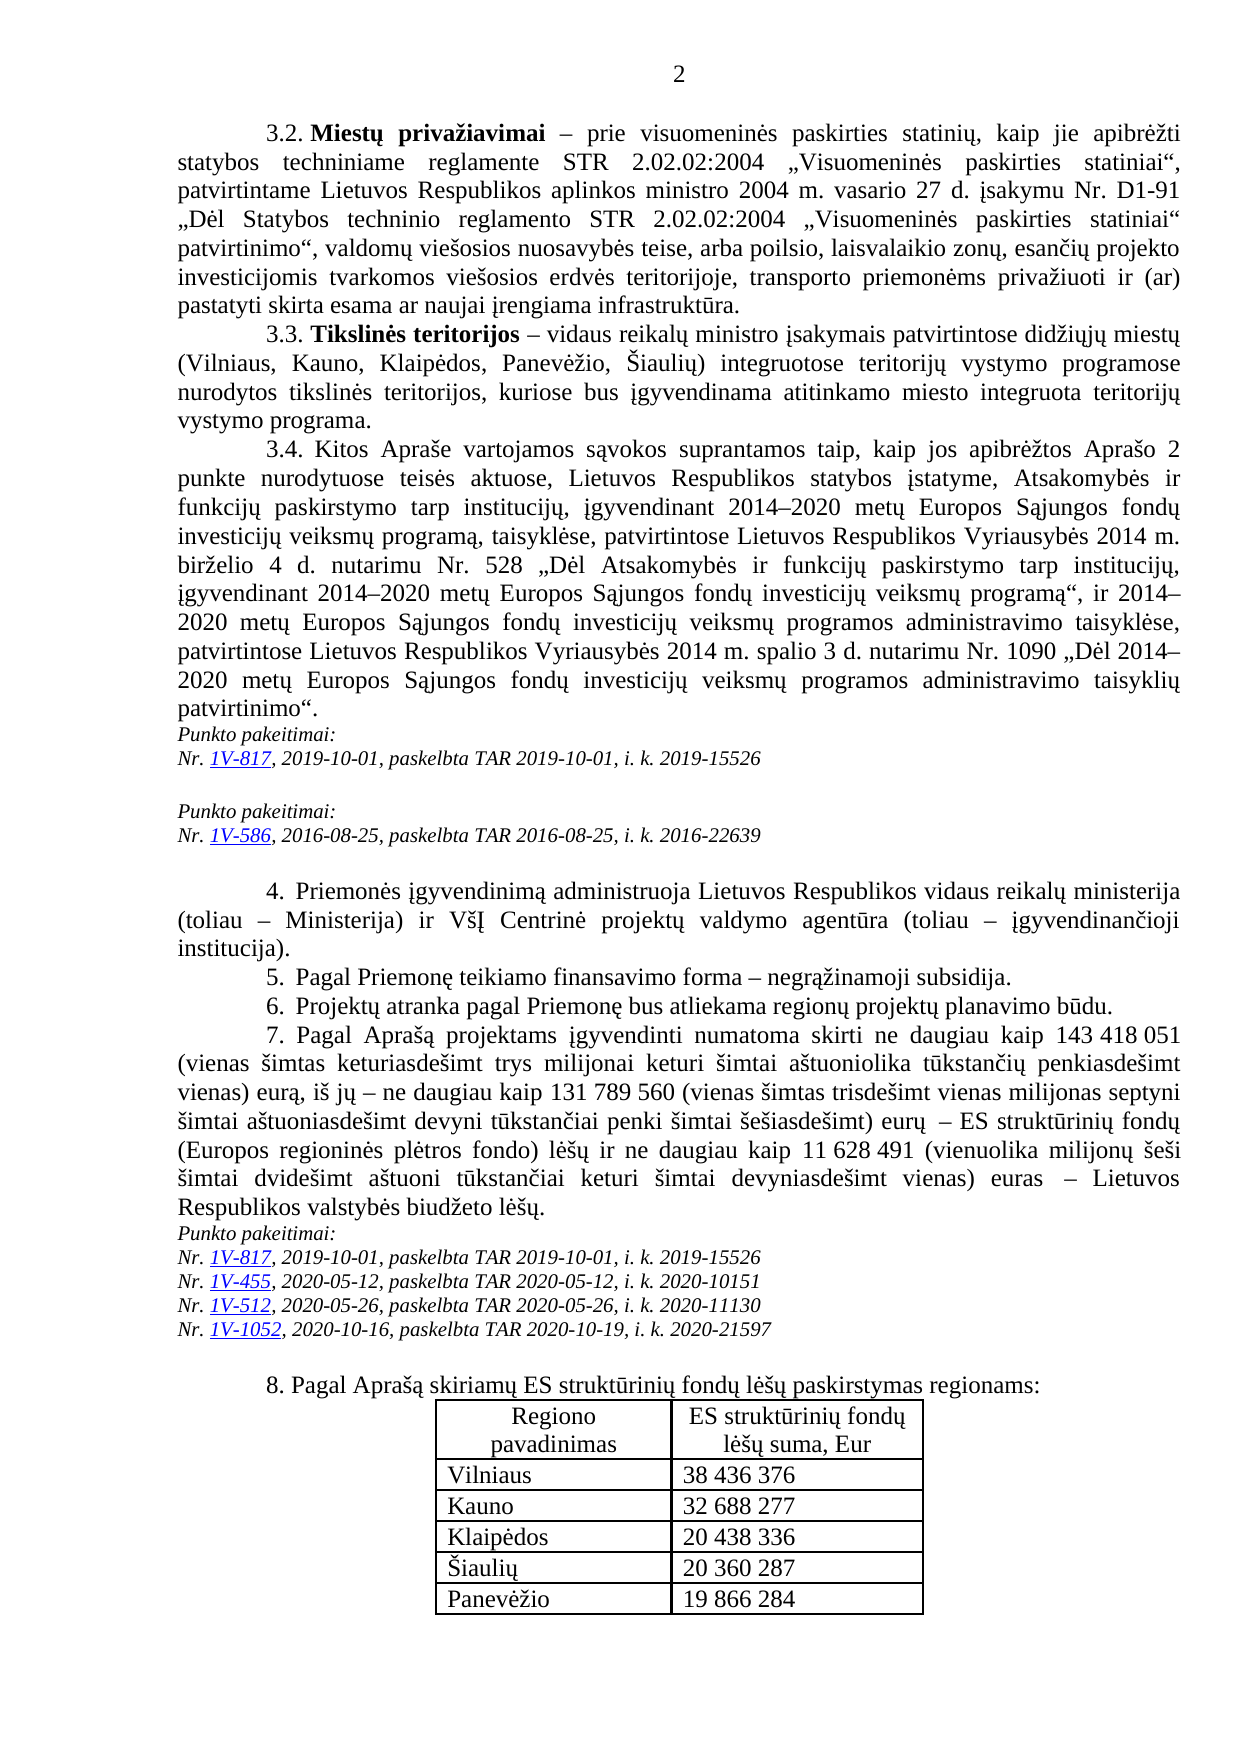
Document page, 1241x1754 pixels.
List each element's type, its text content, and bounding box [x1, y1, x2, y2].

text 4. Priemonės įgyvendinimą administruoja Lietuvos Respublikos vidaus reikalų ministerija (toliau – Ministerija) ir VšĮ Centrinė projektų valdymo agentūra (toliau – įgyvendinančioji institucija). [177, 876, 1181, 962]
table_cell Vilniaus [437, 1460, 670, 1489]
text Nr. 1V-455, 2020-05-12, paskelbta TAR 2020-05-12, i. k. 2020-10151 [177, 1269, 1181, 1293]
table_cell 19 866 284 [673, 1584, 922, 1612]
table_cell Panevėžio [437, 1584, 670, 1612]
text Punkto pakeitimai: [177, 799, 1181, 823]
text Nr. 1V-817, 2019-10-01, paskelbta TAR 2019-10-01, i. k. 2019-15526 [177, 746, 1181, 770]
table_cell Kauno [437, 1491, 670, 1520]
text Nr. 1V-512, 2020-05-26, paskelbta TAR 2020-05-26, i. k. 2020-11130 [177, 1293, 1181, 1317]
text 8. Pagal Aprašą skiriamų ES struktūrinių fondų lėšų paskirstymas regionams: [177, 1370, 1181, 1399]
text Nr. 1V-586, 2016-08-25, paskelbta TAR 2016-08-25, i. k. 2016-22639 [177, 823, 1181, 847]
text Nr. 1V-1052, 2020-10-16, paskelbta TAR 2020-10-19, i. k. 2020-21597 [177, 1317, 1181, 1341]
table_header ES struktūrinių fondų lėšų suma, Eur [673, 1401, 922, 1458]
table_cell Šiaulių [437, 1553, 670, 1582]
table_cell 20 360 287 [673, 1553, 922, 1582]
table_header Regiono pavadinimas [437, 1401, 670, 1458]
table_cell 20 438 336 [673, 1522, 922, 1551]
table_cell 38 436 376 [673, 1460, 922, 1489]
table_cell Klaipėdos [437, 1522, 670, 1551]
text 3.2. Miestų privažiavimai – prie visuomeninės paskirties statinių, kaip jie apibrėžti statybos techniniame reglamente STR 2.02.02:2004 „Visuomeninės paskirties statiniai“, patvirtintame Lietuvos Respublikos aplinkos ministro 2004 m. vasario 27 d. įsakymu Nr. D1-91 „Dėl Statybos techninio reglamento STR 2.02.02:2004 „Visuomeninės paskirties statiniai“ patvirtinimo“, valdomų viešosios nuosavybės teise, arba poilsio, laisvalaikio zonų, esančių projekto investicijomis tvarkomos viešosios erdvės teritorijoje, transporto priemonėms privažiuoti ir (ar) pastatyti skirta esama ar naujai įrengiama infrastruktūra. [177, 118, 1181, 319]
text Punkto pakeitimai: [177, 722, 1181, 746]
table_cell 32 688 277 [673, 1491, 922, 1520]
text 3.4. Kitos Apraše vartojamos sąvokos suprantamos taip, kaip jos apibrėžtos Aprašo 2 punkte nurodytuose teisės aktuose, Lietuvos Respublikos statybos įstatyme, Atsakomybės ir funkcijų paskirstymo tarp institucijų, įgyvendinant 2014–2020 metų Europos Sąjungos fondų investicijų veiksmų programą, taisyklėse, patvirtintose Lietuvos Respublikos Vyriausybės 2014 m. birželio 4 d. nutarimu Nr. 528 „Dėl Atsakomybės ir funkcijų paskirstymo tarp institucijų, įgyvendinant 2014–2020 metų Europos Sąjungos fondų investicijų veiksmų programą“, ir 2014–2020 metų Europos Sąjungos fondų investicijų veiksmų programos administravimo taisyklėse, patvirtintose Lietuvos Respublikos Vyriausybės 2014 m. spalio 3 d. nutarimu Nr. 1090 „Dėl 2014–2020 metų Europos Sąjungos fondų investicijų veiksmų programos administravimo taisyklių patvirtinimo“. [177, 434, 1181, 722]
text Nr. 1V-817, 2019-10-01, paskelbta TAR 2019-10-01, i. k. 2019-15526 [177, 1245, 1181, 1269]
text 3.3. Tikslinės teritorijos – vidaus reikalų ministro įsakymais patvirtintose didžiųjų miestų (Vilniaus, Kauno, Klaipėdos, Panevėžio, Šiaulių) integruotose teritorijų vystymo programose nurodytos tikslinės teritorijos, kuriose bus įgyvendinama atitinkamo miesto integruota teritorijų vystymo programa. [177, 319, 1181, 434]
text 5. Pagal Priemonę teikiamo finansavimo forma – negrąžinamoji subsidija. [177, 962, 1181, 991]
text 7. Pagal Aprašą projektams įgyvendinti numatoma skirti ne daugiau kaip 143 418 051 (vienas šimtas keturiasdešimt trys milijonai keturi šimtai aštuoniolika tūkstančių penkiasdešimt vienas) eurą, iš jų – ne daugiau kaip 131 789 560 (vienas šimtas trisdešimt vienas milijonas septyni šimtai aštuoniasdešimt devyni tūkstančiai penki šimtai šešiasdešimt) eurų – ES struktūrinių fondų (Europos regioninės plėtros fondo) lėšų ir ne daugiau kaip 11 628 491 (vienuolika milijonų šeši šimtai dvidešimt aštuoni tūkstančiai keturi šimtai devyniasdešimt vienas) euras – Lietuvos Respublikos valstybės biudžeto lėšų. [177, 1020, 1181, 1221]
text 6. Projektų atranka pagal Priemonę bus atliekama regionų projektų planavimo būdu. [177, 991, 1181, 1020]
text Punkto pakeitimai: [177, 1221, 1181, 1245]
